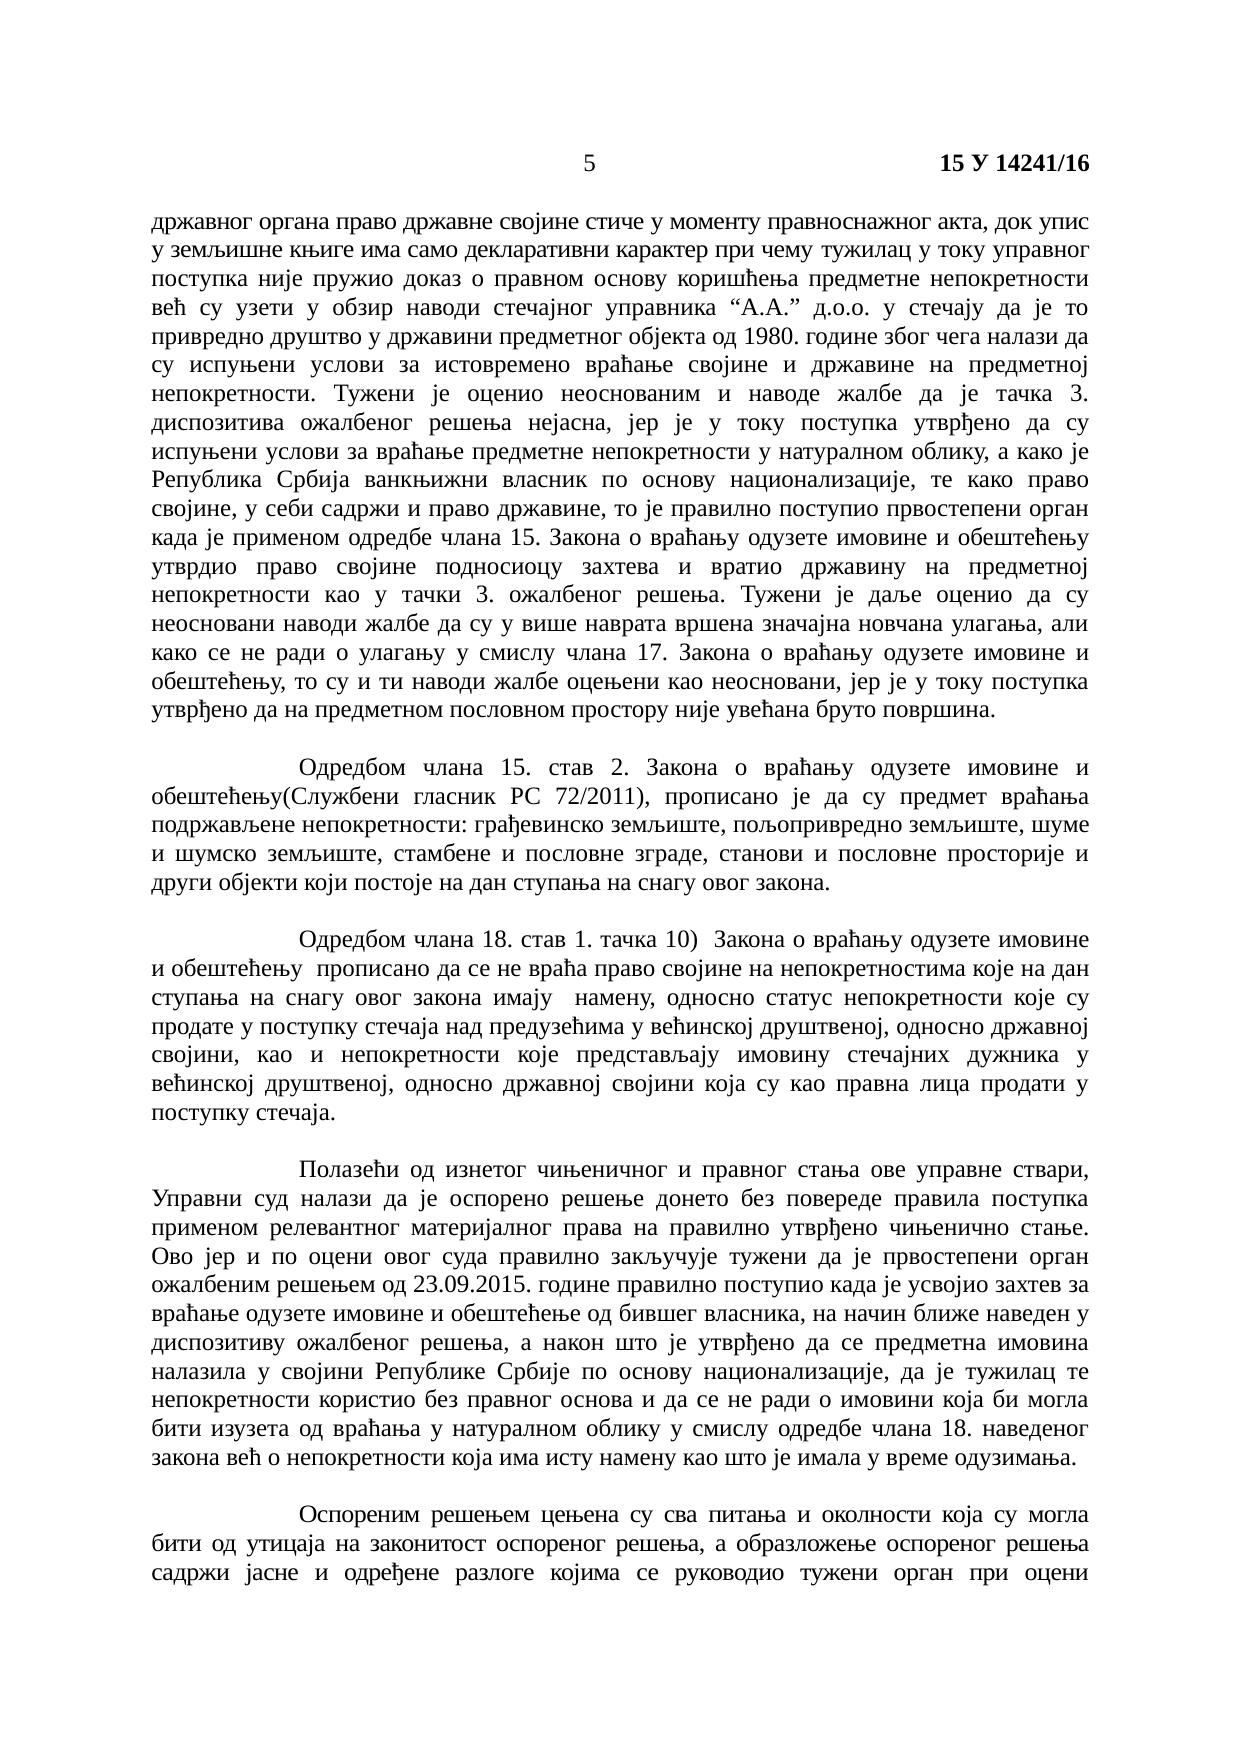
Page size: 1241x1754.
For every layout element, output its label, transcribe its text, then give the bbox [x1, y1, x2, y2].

text Оспореним решењем цењена су сва питања и околности која су могла бити од утицаја на законитост оспореног решења, а образложење оспореног решења садржи јасне и одређене разлоге којима се руководио тужени орган при оцени [151, 1499, 1090, 1586]
text државног органа право државне својине стиче у моменту правноснажног акта, док упис у земљишне књиге има само декларативни карактер при чему тужилац у току управног поступка није пружио доказ о правном основу коришћења предметне непокретности већ су узети у обзир наводи стечајног управника “А.А.” д.о.о. у стечају да је то привредно друштво у државини предметног објекта од 1980. године због чега налази да су испуњени услови за истовремено враћање својине и државине на предметној непокретности. Тужени је оценио неоснованим и наводе жалбе да је тачка 3. диспозитива ожалбеног решења нејасна, јер је у току поступка утврђено да су испуњени услови за враћање предметне непокретности у натуралном облику, а како је Република Србија ванкњижни власник по основу национализације, те како право својине, у себи садржи и право државине, то је правилно поступио првостепени орган када је применом одредбе члана 15. Закона о враћању одузете имовине и обештећењу утврдио право својине подносиоцу захтева и вратио државину на предметној непокретности као у тачки 3. ожалбеног решења. Тужени је даље оценио да су неосновани наводи жалбе да су у више наврата вршена значајна новчана улагања, али како се не ради о улагању у смислу члана 17. Закона о враћању одузете имовине и обештећењу, то су и ти наводи жалбе оцењени као неосновани, јер је у току поступка утврђено да на предметном пословном простору није увећана бруто површина. [151, 206, 1090, 723]
text Полазећи од изнетог чињеничног и правног стања ове управне ствари, Управни суд налази да је оспорено решење донето без повереде правила поступка применом релевантног материјалног права на правилно утврђено чињенично стање. Ово јер и по оцени овог суда правилно закључује тужени да је првостепени орган ожалбеним решењем од 23.09.2015. године правилно поступио када је усвојио захтев за враћање одузете имовине и обештећење од бившег власника, на начин ближе наведен у диспозитиву ожалбеног решења, а након што је утврђено да се предметна имовина налазила у својини Републике Србије по основу национализације, да је тужилац те непокретности користио без правног основа и да се не ради о имовини која би могла бити изузета од враћања у натуралном облику у смислу одредбе члана 18. наведеног закона већ о непокретности која има исту намену као што је имала у време одузимања. [151, 1154, 1090, 1471]
text Одредбом члана 18. став 1. тачка 10) Закона о враћању одузете имовине и обештећењу прописано да се не враћа право својине на непокретностима које на дан ступања на снагу овог закона имају намену, односно статус непокретности које су продате у поступку стечаја над предузећима у већинској друштвеној, односно државној својини, као и непокретности које представљају имовину стечајних дужника у већинској друштвеној, односно државној својини која су као правна лица продати у поступку стечаја. [151, 924, 1090, 1126]
text Одредбом члана 15. став 2. Закона о враћању одузете имовине и обештећењу(Службени гласник РС 72/2011), прописано је да су предмет враћања подржављене непокретности: грађевинско земљиште, пољопривредно земљиште, шуме и шумско земљиште, стамбене и пословне зграде, станови и пословне просторије и други објекти који постоје на дан ступања на снагу овог закона. [151, 752, 1090, 896]
